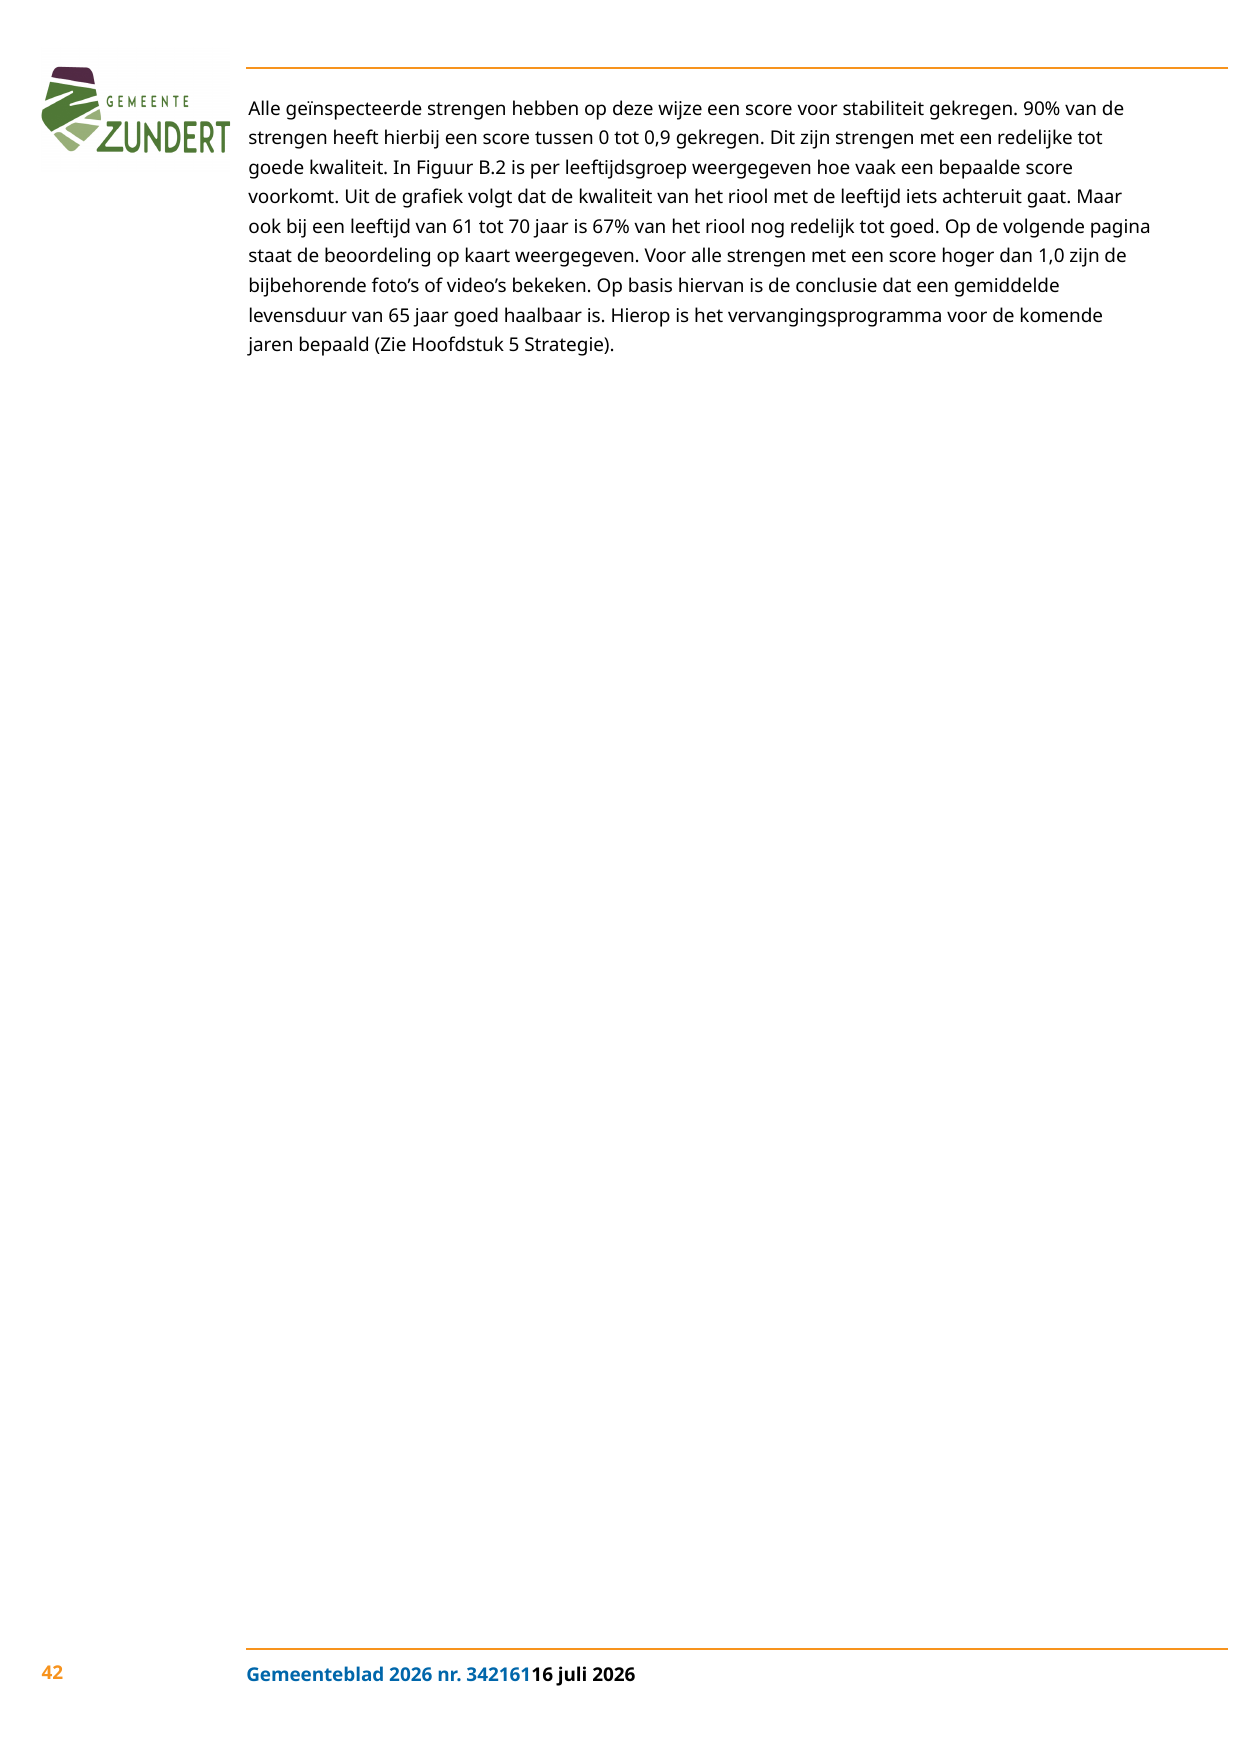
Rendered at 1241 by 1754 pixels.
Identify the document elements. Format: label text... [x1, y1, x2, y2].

picture [41, 47, 231, 172]
text Alle geïnspecteerde strengen hebben op deze wijze een score voor stabiliteit gekregen. 90% van de strengen heeft hierbij een score tussen 0 tot 0,9 gekregen. Dit zijn strengen met een redelijke tot goede kwaliteit. In Figuur B.2 is per leeftijdsgroep weergegeven hoe vaak een bepaalde score voorkomt. Uit de grafiek volgt dat de kwaliteit van het riool met de leeftijd iets achteruit gaat. Maar ook bij een leeftijd van 61 tot 70 jaar is 67% van het riool nog redelijk tot goed. Op de volgende pagina staat de beoordeling op kaart weergegeven. Voor alle strengen met een score hoger dan 1,0 zijn de bijbehorende foto’s of video’s bekeken. Op basis hiervan is de conclusie dat een gemiddelde levensduur van 65 jaar goed haalbaar is. Hierop is het vervangingsprogramma voor de komende jaren bepaald (Zie Hoofdstuk 5 Strategie). [248, 95, 1152, 357]
